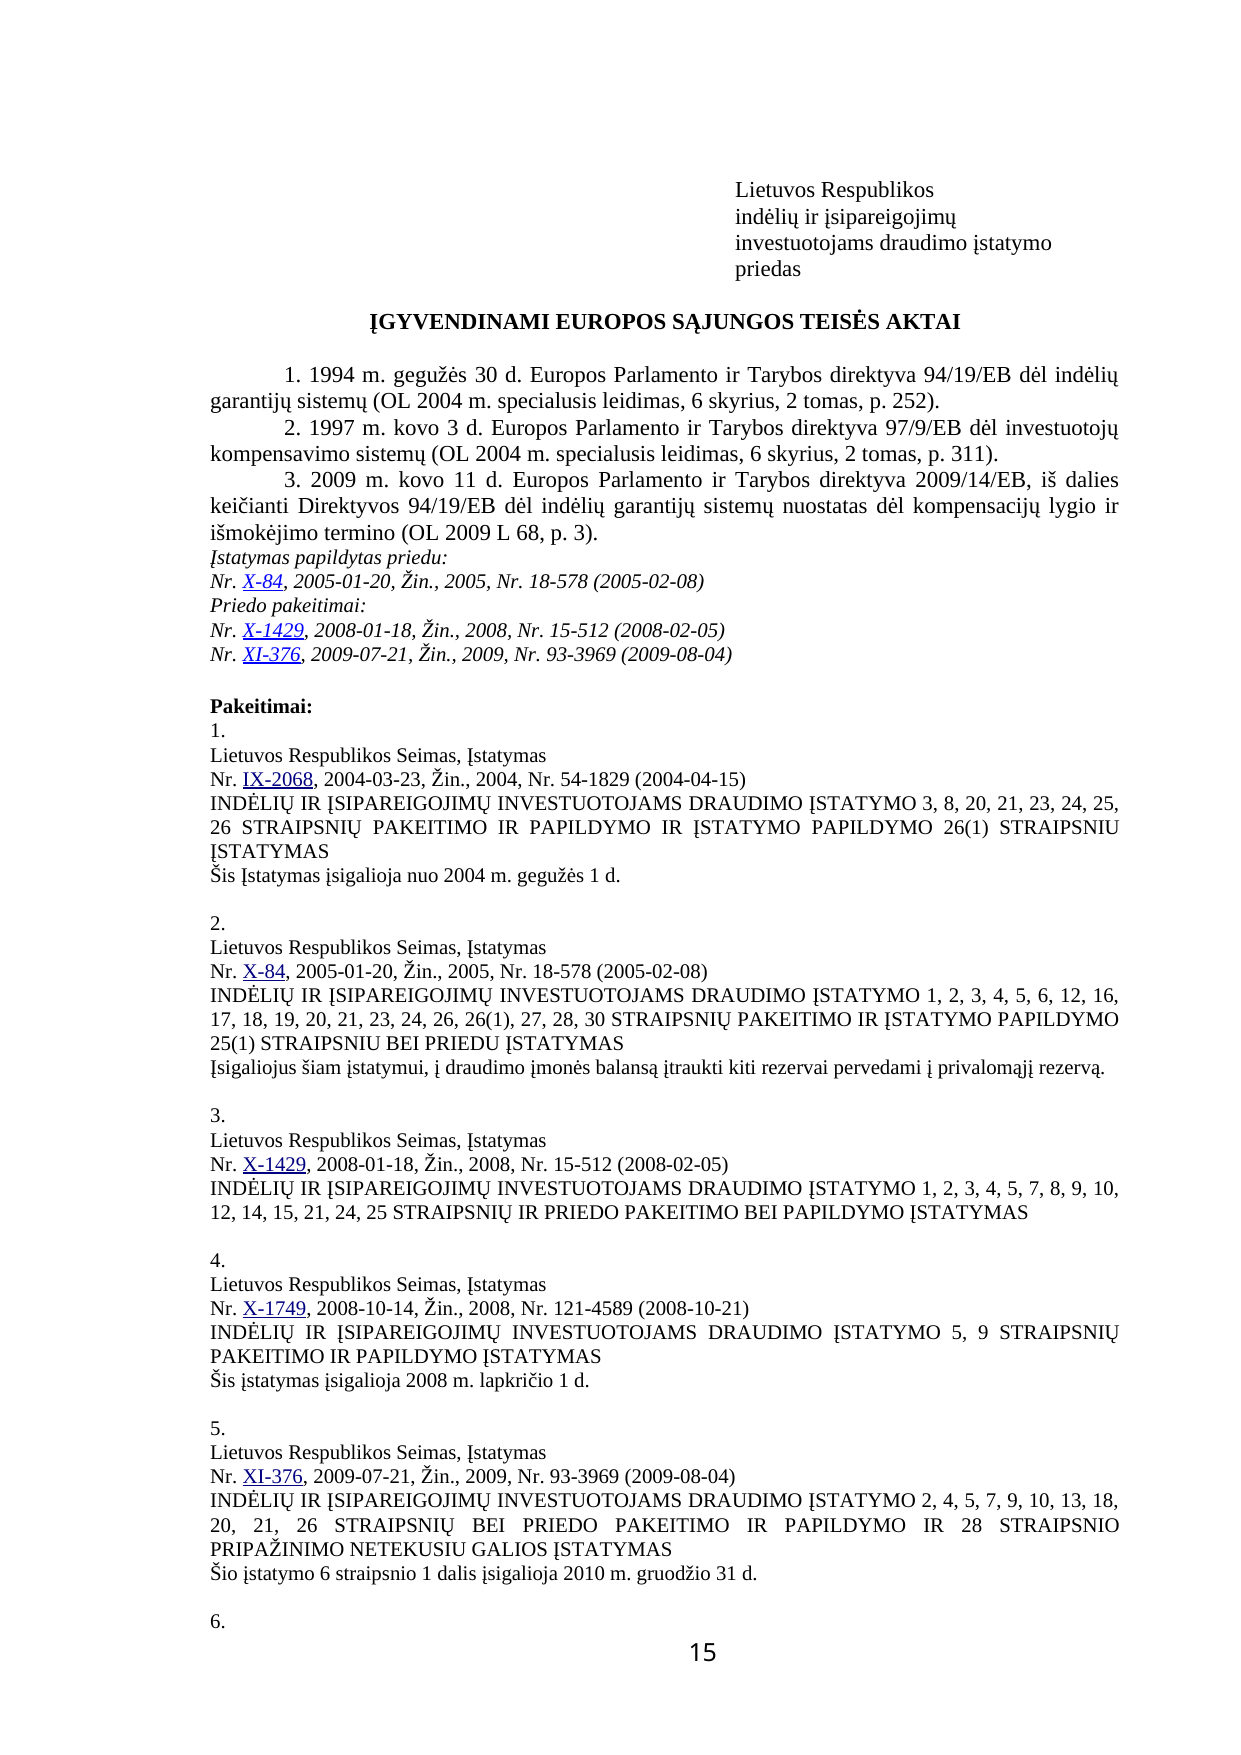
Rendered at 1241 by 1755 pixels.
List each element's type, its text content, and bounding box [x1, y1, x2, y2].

text Lietuvos Respublikos [660, 176, 1120, 203]
text 3. [210, 1103, 1120, 1127]
text 1. 1994 m. gegužės 30 d. Europos Parlamento ir Tarybos direktyva 94/19/EB dėl indėlių garantijų sistemų (OL 2004 m. specialusis leidimas, 6 skyrius, 2 tomas, p. 252). [210, 361, 1120, 413]
text INDĖLIŲ IR ĮSIPAREIGOJIMŲ INVESTUOTOJAMS DRAUDIMO ĮSTATYMO 1, 2, 3, 4, 5, 6, 12, 16, 17, 18, 19, 20, 21, 23, 24, 26, 26(1), 27, 28, 30 STRAIPSNIŲ PAKEITIMO IR ĮSTATYMO PAPILDYMO 25(1) STRAIPSNIU BEI PRIEDU ĮSTATYMAS [210, 983, 1120, 1055]
text Priedo pakeitimai: [210, 593, 1120, 617]
text Lietuvos Respublikos Seimas, Įstatymas [210, 935, 1120, 959]
text Šis įstatymas įsigalioja 2008 m. lapkričio 1 d. [210, 1368, 1120, 1392]
text Pakeitimai: [210, 694, 1120, 718]
text Nr. X-1429, 2008-01-18, Žin., 2008, Nr. 15-512 (2008-02-05) [210, 1152, 1120, 1176]
text INDĖLIŲ IR ĮSIPAREIGOJIMŲ INVESTUOTOJAMS DRAUDIMO ĮSTATYMO 2, 4, 5, 7, 9, 10, 13, 18, 20, 21, 26 STRAIPSNIŲ BEI PRIEDO PAKEITIMO IR PAPILDYMO IR 28 STRAIPSNIO PRIPAŽINIMO NETEKUSIU GALIOS ĮSTATYMAS [210, 1488, 1120, 1561]
text Nr. X-1749, 2008-10-14, Žin., 2008, Nr. 121-4589 (2008-10-21) [210, 1296, 1120, 1320]
text Lietuvos Respublikos Seimas, Įstatymas [210, 1127, 1120, 1152]
text 2. [210, 911, 1120, 935]
text Nr. XI-376, 2009-07-21, Žin., 2009, Nr. 93-3969 (2009-08-04) [210, 642, 1120, 666]
text 4. [210, 1248, 1120, 1272]
text Lietuvos Respublikos Seimas, Įstatymas [210, 1272, 1120, 1296]
text INDĖLIŲ IR ĮSIPAREIGOJIMŲ INVESTUOTOJAMS DRAUDIMO ĮSTATYMO 5, 9 STRAIPSNIŲ PAKEITIMO IR PAPILDYMO ĮSTATYMAS [210, 1320, 1120, 1368]
text Įsigaliojus šiam įstatymui, į draudimo įmonės balansą įtraukti kiti rezervai pervedami į privalomąjį rezervą. [210, 1055, 1120, 1079]
text priedas [210, 255, 1120, 282]
text ĮGYVENDINAMI EUROPOS SĄJUNGOS TEISĖS AKTAI [210, 308, 1120, 334]
text Lietuvos Respublikos Seimas, Įstatymas [210, 742, 1120, 767]
text INDĖLIŲ IR ĮSIPAREIGOJIMŲ INVESTUOTOJAMS DRAUDIMO ĮSTATYMO 3, 8, 20, 21, 23, 24, 25, 26 STRAIPSNIŲ PAKEITIMO IR PAPILDYMO IR ĮSTATYMO PAPILDYMO 26(1) STRAIPSNIU ĮSTATYMAS [210, 791, 1120, 863]
text Šio įstatymo 6 straipsnio 1 dalis įsigalioja 2010 m. gruodžio 31 d. [210, 1561, 1120, 1585]
text Įstatymas papildytas priedu: [210, 545, 1120, 569]
text 2. 1997 m. kovo 3 d. Europos Parlamento ir Tarybos direktyva 97/9/EB dėl investuotojų kompensavimo sistemų (OL 2004 m. specialusis leidimas, 6 skyrius, 2 tomas, p. 311). [210, 413, 1120, 466]
text 6. [210, 1609, 1120, 1633]
text investuotojams draudimo įstatymo [210, 229, 1120, 255]
text 1. [210, 718, 1120, 742]
text indėlių ir įsipareigojimų [210, 203, 1120, 229]
text Nr. X-84, 2005-01-20, Žin., 2005, Nr. 18-578 (2005-02-08) [210, 569, 1120, 593]
text Nr. XI-376, 2009-07-21, Žin., 2009, Nr. 93-3969 (2009-08-04) [210, 1464, 1120, 1488]
text 5. [210, 1416, 1120, 1440]
text Šis Įstatymas įsigalioja nuo 2004 m. gegužės 1 d. [210, 863, 1120, 887]
text Nr. IX-2068, 2004-03-23, Žin., 2004, Nr. 54-1829 (2004-04-15) [210, 767, 1120, 791]
text Lietuvos Respublikos Seimas, Įstatymas [210, 1440, 1120, 1464]
text INDĖLIŲ IR ĮSIPAREIGOJIMŲ INVESTUOTOJAMS DRAUDIMO ĮSTATYMO 1, 2, 3, 4, 5, 7, 8, 9, 10, 12, 14, 15, 21, 24, 25 STRAIPSNIŲ IR PRIEDO PAKEITIMO BEI PAPILDYMO ĮSTATYMAS [210, 1176, 1120, 1224]
text Nr. X-1429, 2008-01-18, Žin., 2008, Nr. 15-512 (2008-02-05) [210, 617, 1120, 642]
text 3. 2009 m. kovo 11 d. Europos Parlamento ir Tarybos direktyva 2009/14/EB, iš dalies keičianti Direktyvos 94/19/EB dėl indėlių garantijų sistemų nuostatas dėl kompensacijų lygio ir išmokėjimo termino (OL 2009 L 68, p. 3). [210, 466, 1120, 545]
text Nr. X-84, 2005-01-20, Žin., 2005, Nr. 18-578 (2005-02-08) [210, 959, 1120, 983]
